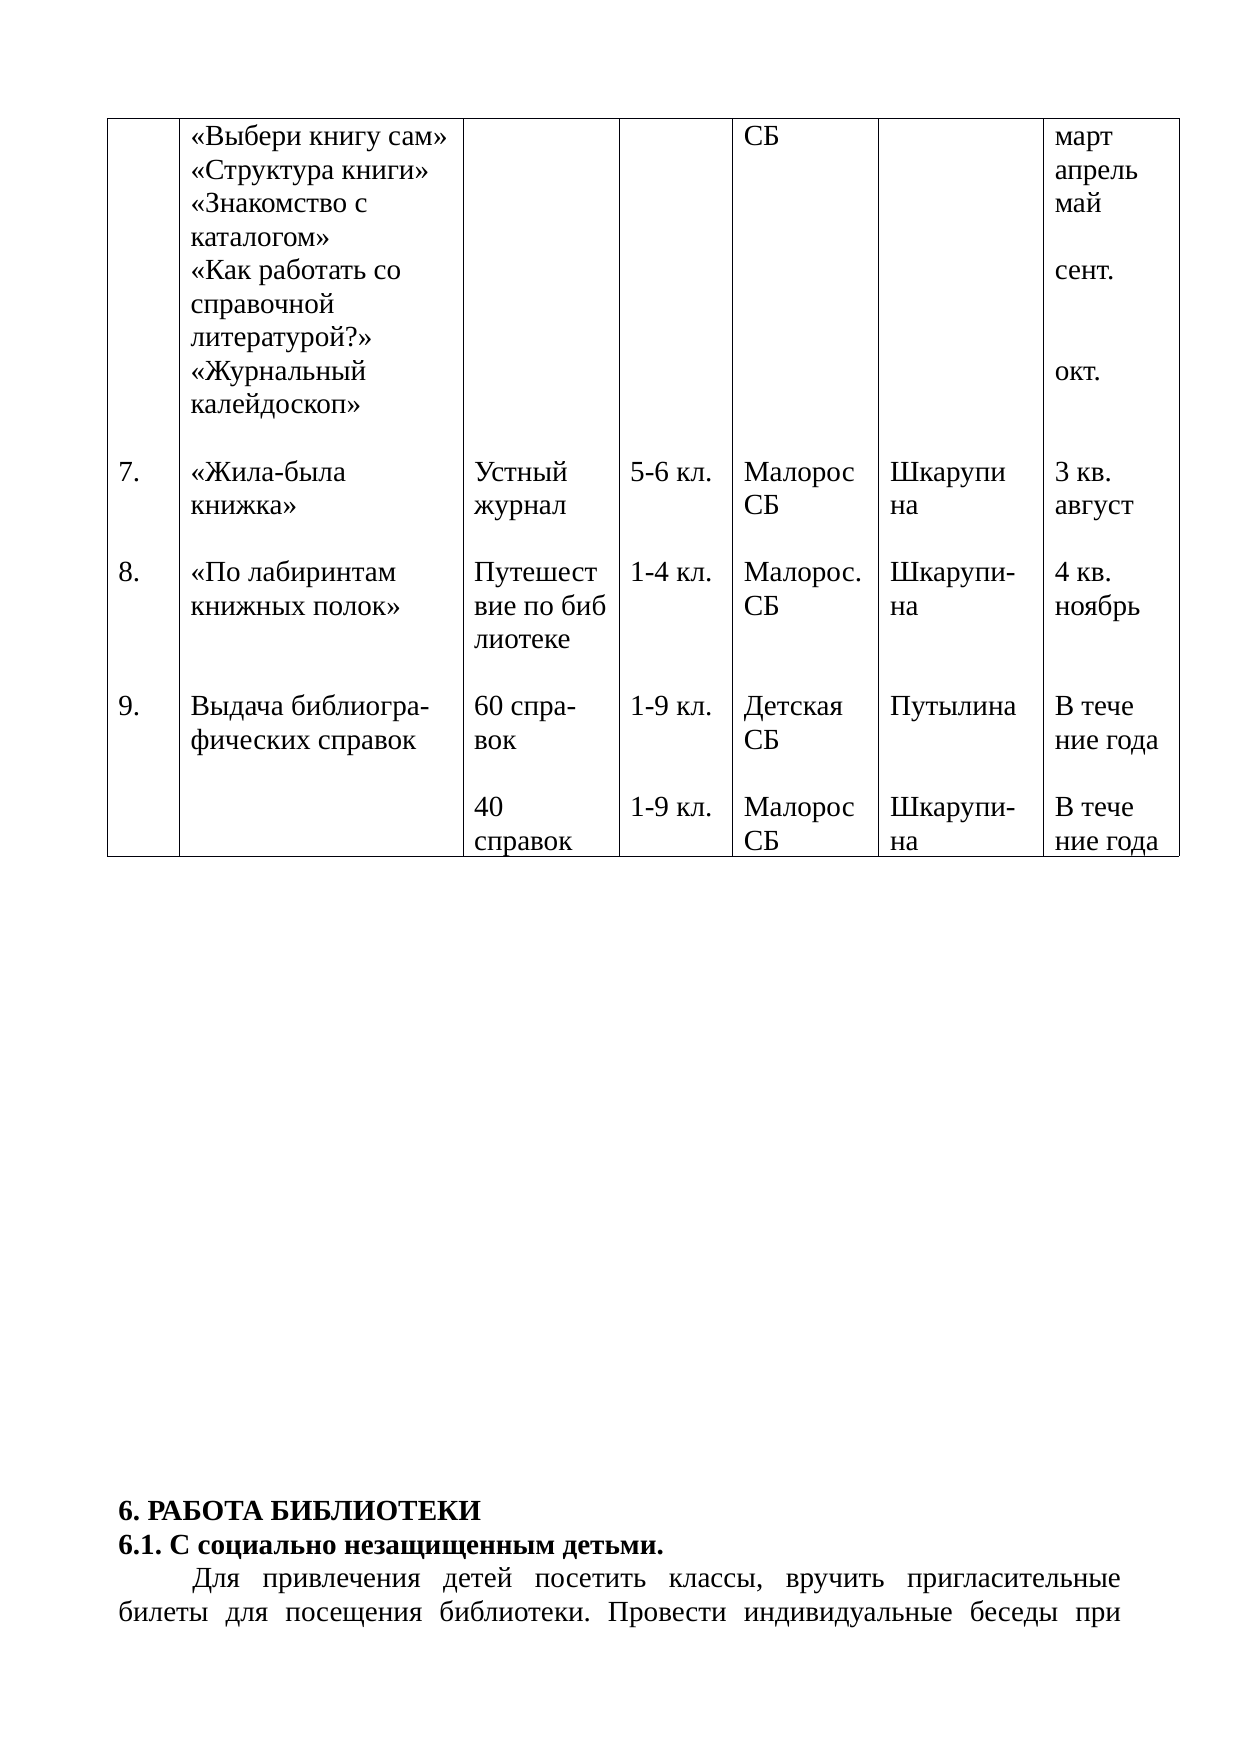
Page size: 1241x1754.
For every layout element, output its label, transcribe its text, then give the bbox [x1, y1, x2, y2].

table_cell Шкарупи на Шкарупи-на Путылина Шкарупи- на [879, 119, 1043, 856]
table_cell «Выбери книгу сам» «Структура книги» «Знакомство с каталогом» «Как работать со справочной литературой?» «Журнальный калейдоскоп» «Жила-была книжка» «По лабиринтам книжных полок» Выдача библиогра- фических справок [180, 119, 463, 856]
table_cell 7. 8. 9. [108, 119, 179, 856]
text 6.1. С социально незащищенным детьми. [118, 1527, 1122, 1561]
text Для привлечения детей посетить классы, вручить пригласительные билеты для посещения библиотеки. Провести индивидуальные беседы при [118, 1561, 1122, 1628]
table_cell Устный журнал Путешест вие по биб лиотеке 60 спра- вок 40 справок [464, 119, 619, 856]
table_cell март апрель май сент. окт. 3 кв. август 4 кв. ноябрь В тече ние года В тече ние года [1044, 119, 1179, 856]
table_cell СБ Малорос СБ Малорос. СБ Детская СБ Малорос СБ [733, 119, 878, 856]
text 6. РАБОТА БИБЛИОТЕКИ [118, 1493, 1122, 1527]
table_cell 5-6 кл. 1-4 кл. 1-9 кл. 1-9 кл. [620, 119, 732, 856]
